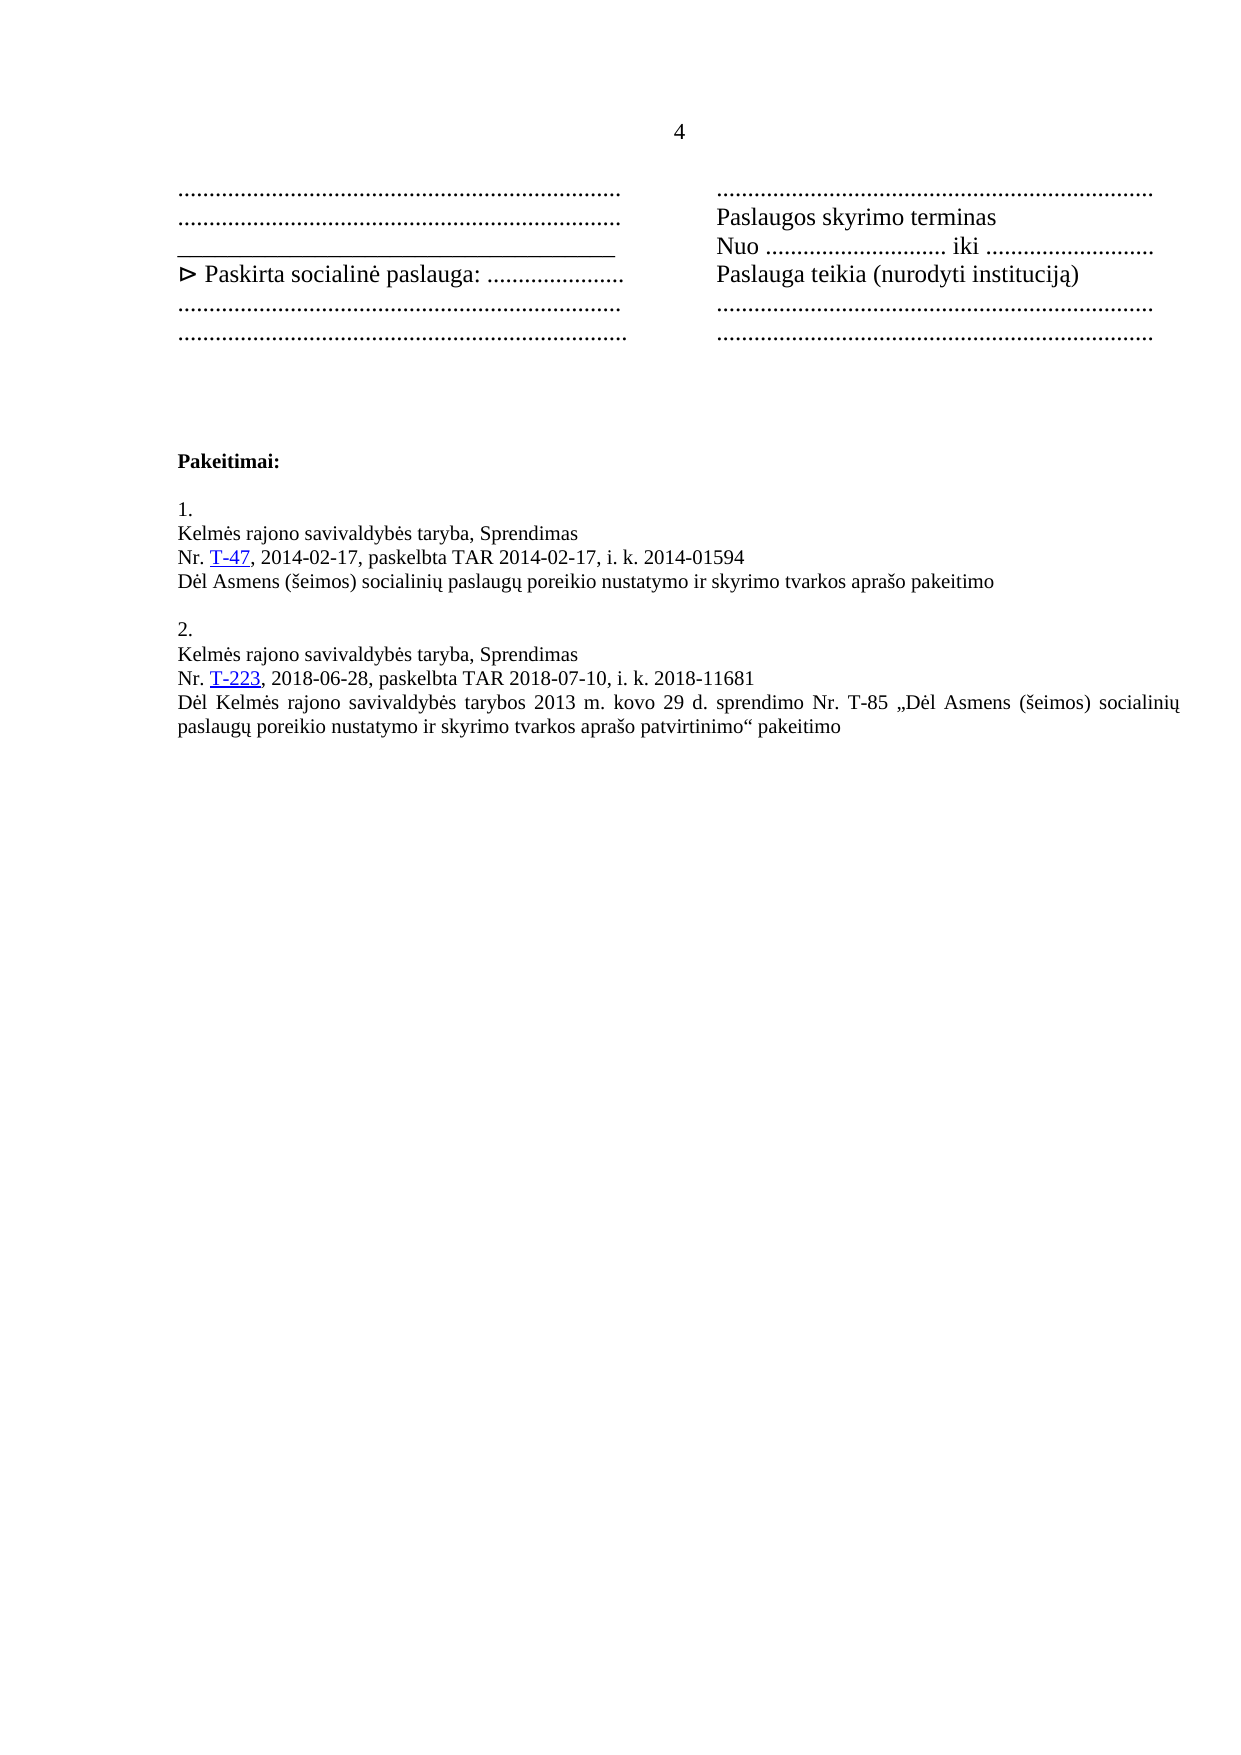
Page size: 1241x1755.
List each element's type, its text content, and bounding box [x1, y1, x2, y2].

text 2. [177, 617, 1181, 641]
text ___________________________________ [177, 231, 642, 259]
text ...................................................................... [716, 288, 1181, 317]
text Paslauga teikia (nurodyti instituciją) [716, 259, 1181, 288]
text ...................................................................... [716, 317, 1181, 346]
text Kelmės rajono savivaldybės taryba, Sprendimas [177, 521, 1181, 545]
text ....................................................................... [177, 173, 642, 202]
text ....................................................................... [177, 202, 642, 231]
text 1. [177, 497, 1181, 521]
text Pakeitimai: [177, 449, 1181, 473]
text Nr. T-47, 2014-02-17, paskelbta TAR 2014-02-17, i. k. 2014-01594 [177, 545, 1181, 569]
text  Paskirta socialinė paslauga: ...................... [177, 259, 642, 288]
text Kelmės rajono savivaldybės taryba, Sprendimas [177, 641, 1181, 666]
text ....................................................................... [177, 288, 642, 317]
text ........................................................................ [177, 317, 642, 346]
text Paslaugos skyrimo terminas [716, 202, 1181, 231]
text Dėl Kelmės rajono savivaldybės tarybos 2013 m. kovo 29 d. sprendimo Nr. T-85 „Dėl Asmens (šeimos) socialinių paslaugų poreikio nustatymo ir skyrimo tvarkos aprašo patvirtinimo“ pakeitimo [177, 689, 1181, 738]
text Nr. T-223, 2018-06-28, paskelbta TAR 2018-07-10, i. k. 2018-11681 [177, 666, 1181, 689]
text ...................................................................... [716, 173, 1181, 202]
text Nuo ............................. iki ........................... [716, 231, 1181, 259]
text Dėl Asmens (šeimos) socialinių paslaugų poreikio nustatymo ir skyrimo tvarkos aprašo pakeitimo [177, 569, 1181, 593]
